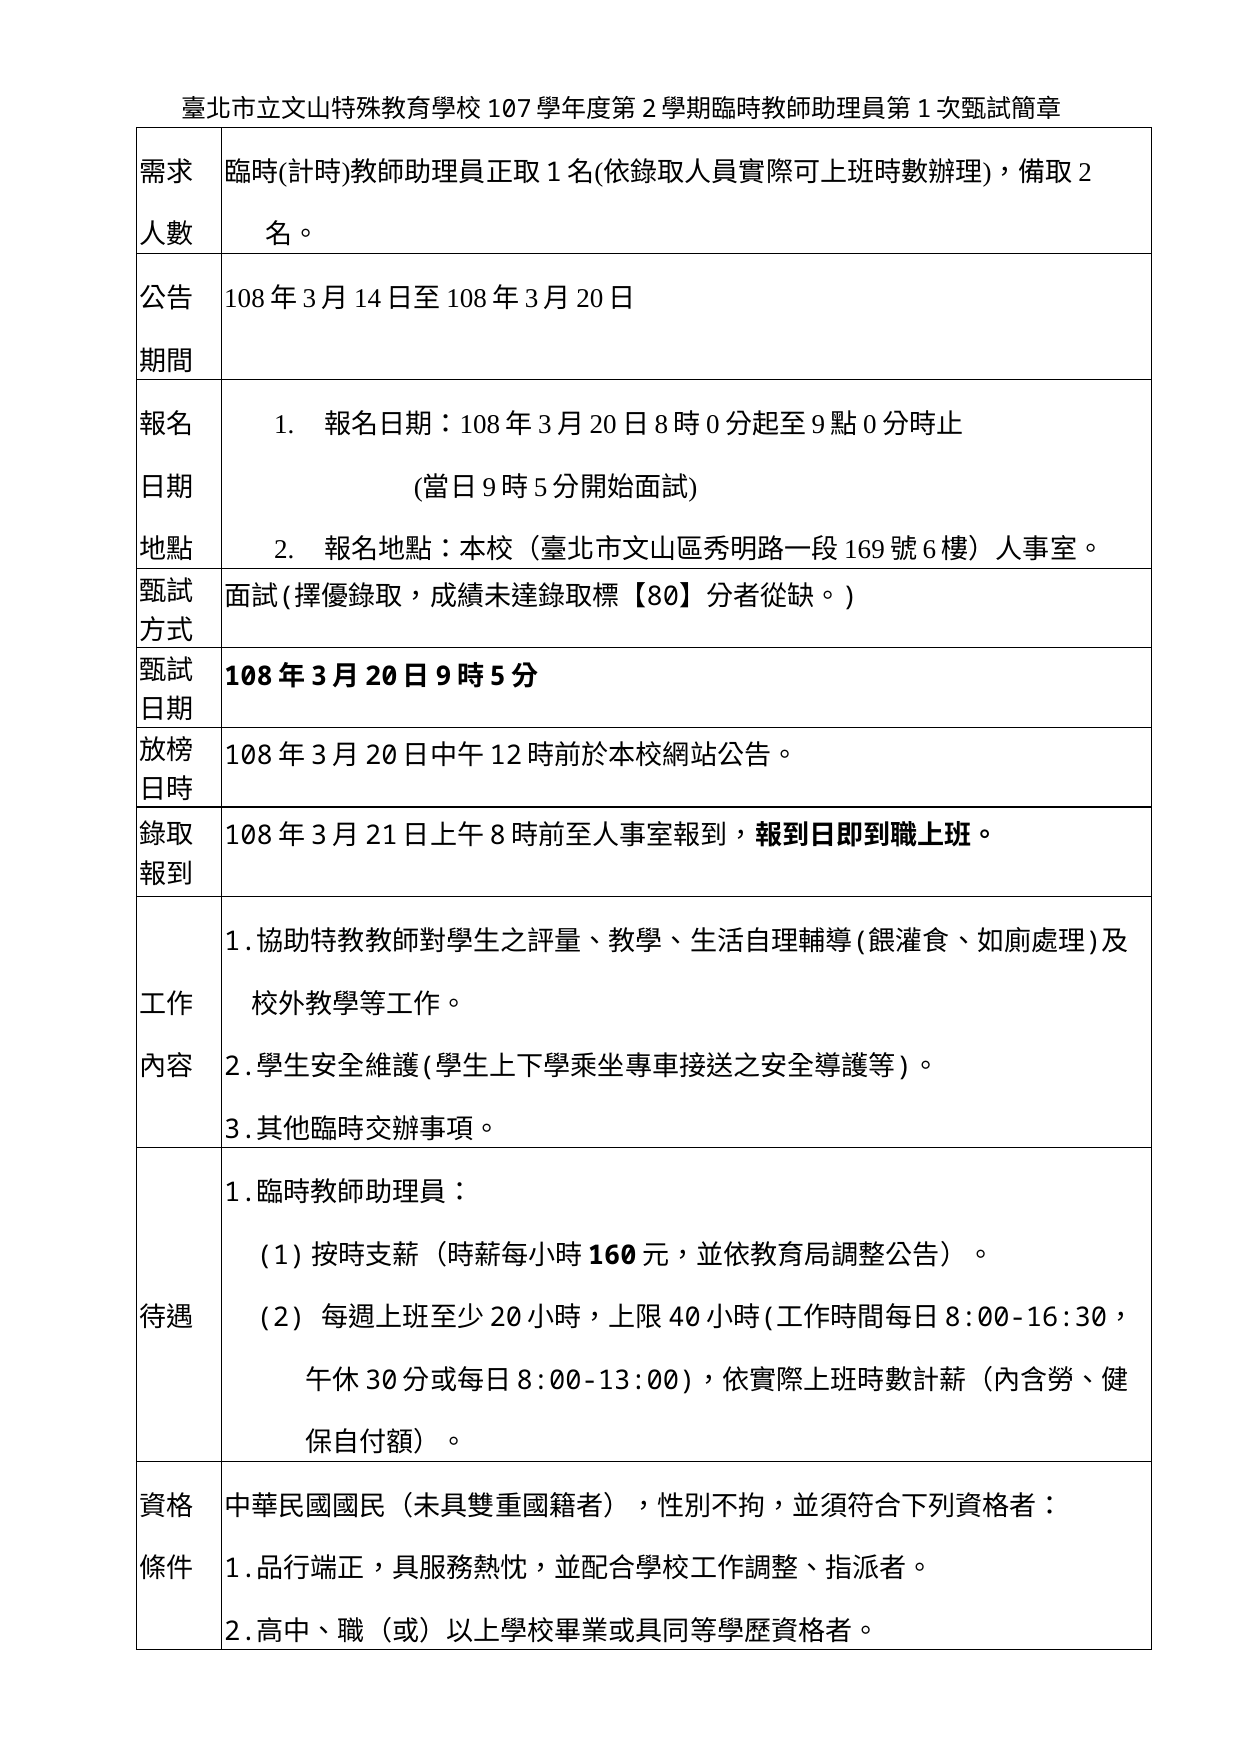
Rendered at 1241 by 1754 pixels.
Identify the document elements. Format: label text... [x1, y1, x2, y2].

table_cell 108年3月20日中午12時前於本校網站公告。 [222, 728, 1151, 806]
table_cell 108年3月20日9時5分 [222, 648, 1151, 727]
table_cell 待遇 [137, 1148, 221, 1461]
table_cell 1.臨時教師助理員： (1) 按時支薪（時薪每小時160元，並依教育局調整公告）。 (2) 每週上班至少20小時，上限40小時(工作時間每日8:00-16:30，午休30分或每日8:00-13:00)，依實際上班時數計薪（內含勞、健保自付額）。 [222, 1148, 1151, 1461]
table_header 臨時(計時)教師助理員正取1名(依錄取人員實際可上班時數辦理)，備取2名。 [222, 128, 1151, 253]
table_cell 108年3月14日至108年3月20日 [222, 254, 1151, 379]
table_cell 錄取 報到 [137, 808, 221, 896]
table_cell 報名日期地點 [137, 380, 221, 568]
table_cell 面試(擇優錄取，成績未達錄取標【80】分者從缺。) [222, 569, 1151, 647]
text 臺北市立文山特殊教育學校107學年度第2學期臨時教師助理員第1次甄試簡章 [59, 64, 1181, 127]
table_cell 放榜 日時 [137, 728, 221, 806]
table_cell 108年3月21日上午8時前至人事室報到，報到日即到職上班。 [222, 808, 1151, 896]
table_cell 公告 期間 [137, 254, 221, 379]
table_header 需求 人數 [137, 128, 221, 253]
table_cell 工作 內容 [137, 897, 221, 1147]
table_cell 報名日期：108年3月20日8時0分起至9點0分時止 (當日9時5分開始面試) 報名地點：本校（臺北市文山區秀明路一段169號6樓）人事室。 [222, 380, 1151, 568]
table_cell 中華民國國民（未具雙重國籍者），性別不拘，並須符合下列資格者： 1.品行端正，具服務熱忱，並配合學校工作調整、指派者。 2.高中、職（或）以上學校畢業或具同等學歷資格者。 [222, 1462, 1151, 1649]
table_cell 甄試 方式 [137, 569, 221, 647]
table_cell 甄試 日期 [137, 648, 221, 727]
table_cell 資格 條件 [137, 1462, 221, 1649]
table_cell 1.協助特教教師對學生之評量、教學、生活自理輔導(餵灌食、如廁處理)及校外教學等工作。 2.學生安全維護(學生上下學乘坐專車接送之安全導護等)。 3.其他臨時交辦事項。 [222, 897, 1151, 1147]
